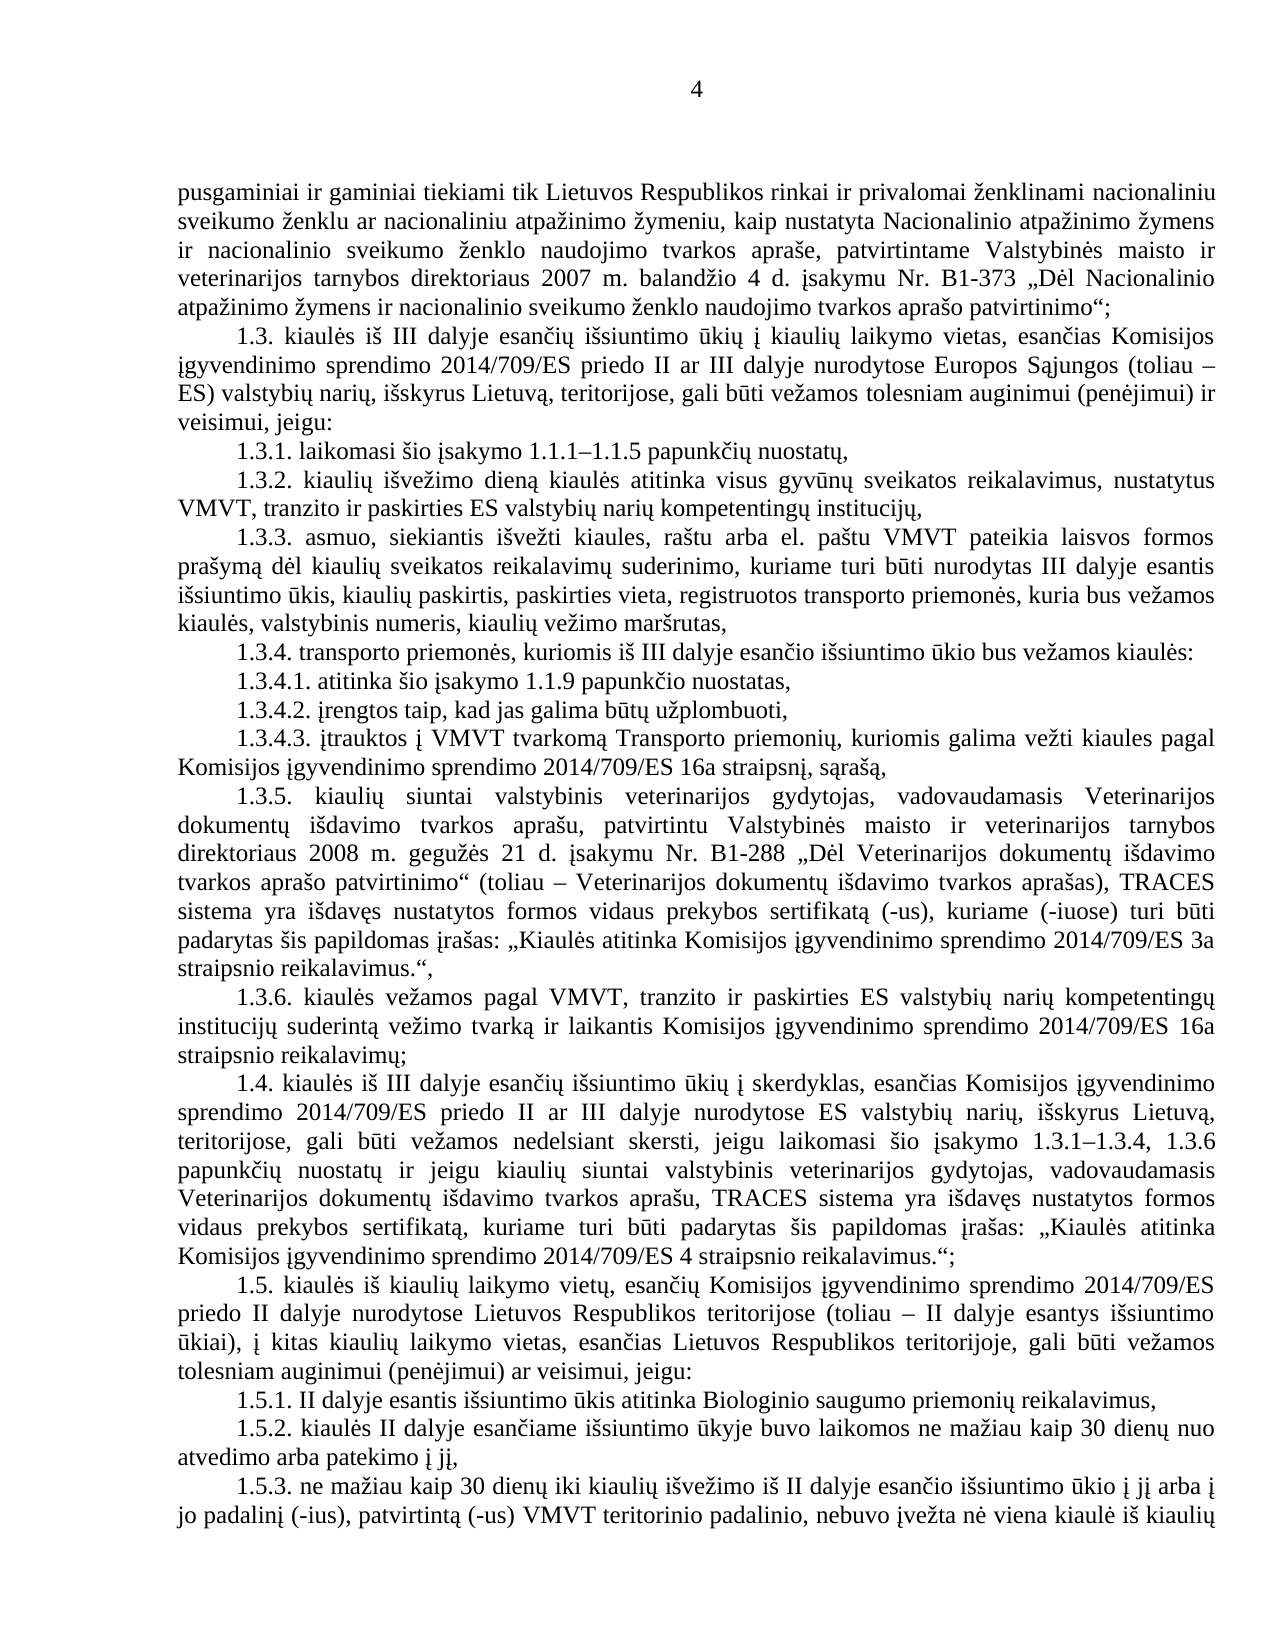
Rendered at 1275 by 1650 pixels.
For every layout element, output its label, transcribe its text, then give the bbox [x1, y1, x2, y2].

text 1.5. kiaulės iš kiaulių laikymo vietų, esančių Komisijos įgyvendinimo sprendimo 2014/709/ES priedo II dalyje nurodytose Lietuvos Respublikos teritorijose (toliau – II dalyje esantys išsiuntimo ūkiai), į kitas kiaulių laikymo vietas, esančias Lietuvos Respublikos teritorijoje, gali būti vežamos tolesniam auginimui (penėjimui) ar veisimui, jeigu: [177, 1270, 1216, 1385]
text 1.3.2. kiaulių išvežimo dieną kiaulės atitinka visus gyvūnų sveikatos reikalavimus, nustatytus VMVT, tranzito ir paskirties ES valstybių narių kompetentingų institucijų, [177, 465, 1216, 522]
text 1.3.6. kiaulės vežamos pagal VMVT, tranzito ir paskirties ES valstybių narių kompetentingų institucijų suderintą vežimo tvarką ir laikantis Komisijos įgyvendinimo sprendimo 2014/709/ES 16a straipsnio reikalavimų; [177, 982, 1216, 1068]
text pusgaminiai ir gaminiai tiekiami tik Lietuvos Respublikos rinkai ir privalomai ženklinami nacionaliniu sveikumo ženklu ar nacionaliniu atpažinimo žymeniu, kaip nustatyta Nacionalinio atpažinimo žymens ir nacionalinio sveikumo ženklo naudojimo tvarkos apraše, patvirtintame Valstybinės maisto ir veterinarijos tarnybos direktoriaus 2007 m. balandžio 4 d. įsakymu Nr. B1-373 „Dėl Nacionalinio atpažinimo žymens ir nacionalinio sveikumo ženklo naudojimo tvarkos aprašo patvirtinimo“; [177, 177, 1216, 321]
text 1.3.5. kiaulių siuntai valstybinis veterinarijos gydytojas, vadovaudamasis Veterinarijos dokumentų išdavimo tvarkos aprašu, patvirtintu Valstybinės maisto ir veterinarijos tarnybos direktoriaus 2008 m. gegužės 21 d. įsakymu Nr. B1-288 „Dėl Veterinarijos dokumentų išdavimo tvarkos aprašo patvirtinimo“ (toliau – Veterinarijos dokumentų išdavimo tvarkos aprašas), TRACES sistema yra išdavęs nustatytos formos vidaus prekybos sertifikatą (-us), kuriame (-iuose) turi būti padarytas šis papildomas įrašas: „Kiaulės atitinka Komisijos įgyvendinimo sprendimo 2014/709/ES 3a straipsnio reikalavimus.“, [177, 781, 1216, 982]
text 1.3. kiaulės iš III dalyje esančių išsiuntimo ūkių į kiaulių laikymo vietas, esančias Komisijos įgyvendinimo sprendimo 2014/709/ES priedo II ar III dalyje nurodytose Europos Sąjungos (toliau – ES) valstybių narių, išskyrus Lietuvą, teritorijose, gali būti vežamos tolesniam auginimui (penėjimui) ir veisimui, jeigu: [177, 321, 1216, 436]
text 1.3.4. transporto priemonės, kuriomis iš III dalyje esančio išsiuntimo ūkio bus vežamos kiaulės: [177, 637, 1216, 666]
text 1.3.3. asmuo, siekiantis išvežti kiaules, raštu arba el. paštu VMVT pateikia laisvos formos prašymą dėl kiaulių sveikatos reikalavimų suderinimo, kuriame turi būti nurodytas III dalyje esantis išsiuntimo ūkis, kiaulių paskirtis, paskirties vieta, registruotos transporto priemonės, kuria bus vežamos kiaulės, valstybinis numeris, kiaulių vežimo maršrutas, [177, 522, 1216, 637]
text 1.5.1. II dalyje esantis išsiuntimo ūkis atitinka Biologinio saugumo priemonių reikalavimus, [177, 1385, 1216, 1413]
text 1.5.2. kiaulės II dalyje esančiame išsiuntimo ūkyje buvo laikomos ne mažiau kaip 30 dienų nuo atvedimo arba patekimo į jį, [177, 1413, 1216, 1471]
text 1.3.4.2. įrengtos taip, kad jas galima būtų užplombuoti, [177, 695, 1216, 723]
text 1.3.1. laikomasi šio įsakymo 1.1.1–1.1.5 papunkčių nuostatų, [177, 436, 1216, 465]
text 1.4. kiaulės iš III dalyje esančių išsiuntimo ūkių į skerdyklas, esančias Komisijos įgyvendinimo sprendimo 2014/709/ES priedo II ar III dalyje nurodytose ES valstybių narių, išskyrus Lietuvą, teritorijose, gali būti vežamos nedelsiant skersti, jeigu laikomasi šio įsakymo 1.3.1–1.3.4, 1.3.6 papunkčių nuostatų ir jeigu kiaulių siuntai valstybinis veterinarijos gydytojas, vadovaudamasis Veterinarijos dokumentų išdavimo tvarkos aprašu, TRACES sistema yra išdavęs nustatytos formos vidaus prekybos sertifikatą, kuriame turi būti padarytas šis papildomas įrašas: „Kiaulės atitinka Komisijos įgyvendinimo sprendimo 2014/709/ES 4 straipsnio reikalavimus.“; [177, 1068, 1216, 1270]
text 1.5.3. ne mažiau kaip 30 dienų iki kiaulių išvežimo iš II dalyje esančio išsiuntimo ūkio į jį arba į jo padalinį (-ius), patvirtintą (-us) VMVT teritorinio padalinio, nebuvo įvežta nė viena kiaulė iš kiaulių [177, 1471, 1216, 1528]
text 1.3.4.3. įtrauktos į VMVT tvarkomą Transporto priemonių, kuriomis galima vežti kiaules pagal Komisijos įgyvendinimo sprendimo 2014/709/ES 16a straipsnį, sąrašą, [177, 723, 1216, 781]
text 1.3.4.1. atitinka šio įsakymo 1.1.9 papunkčio nuostatas, [177, 666, 1216, 695]
